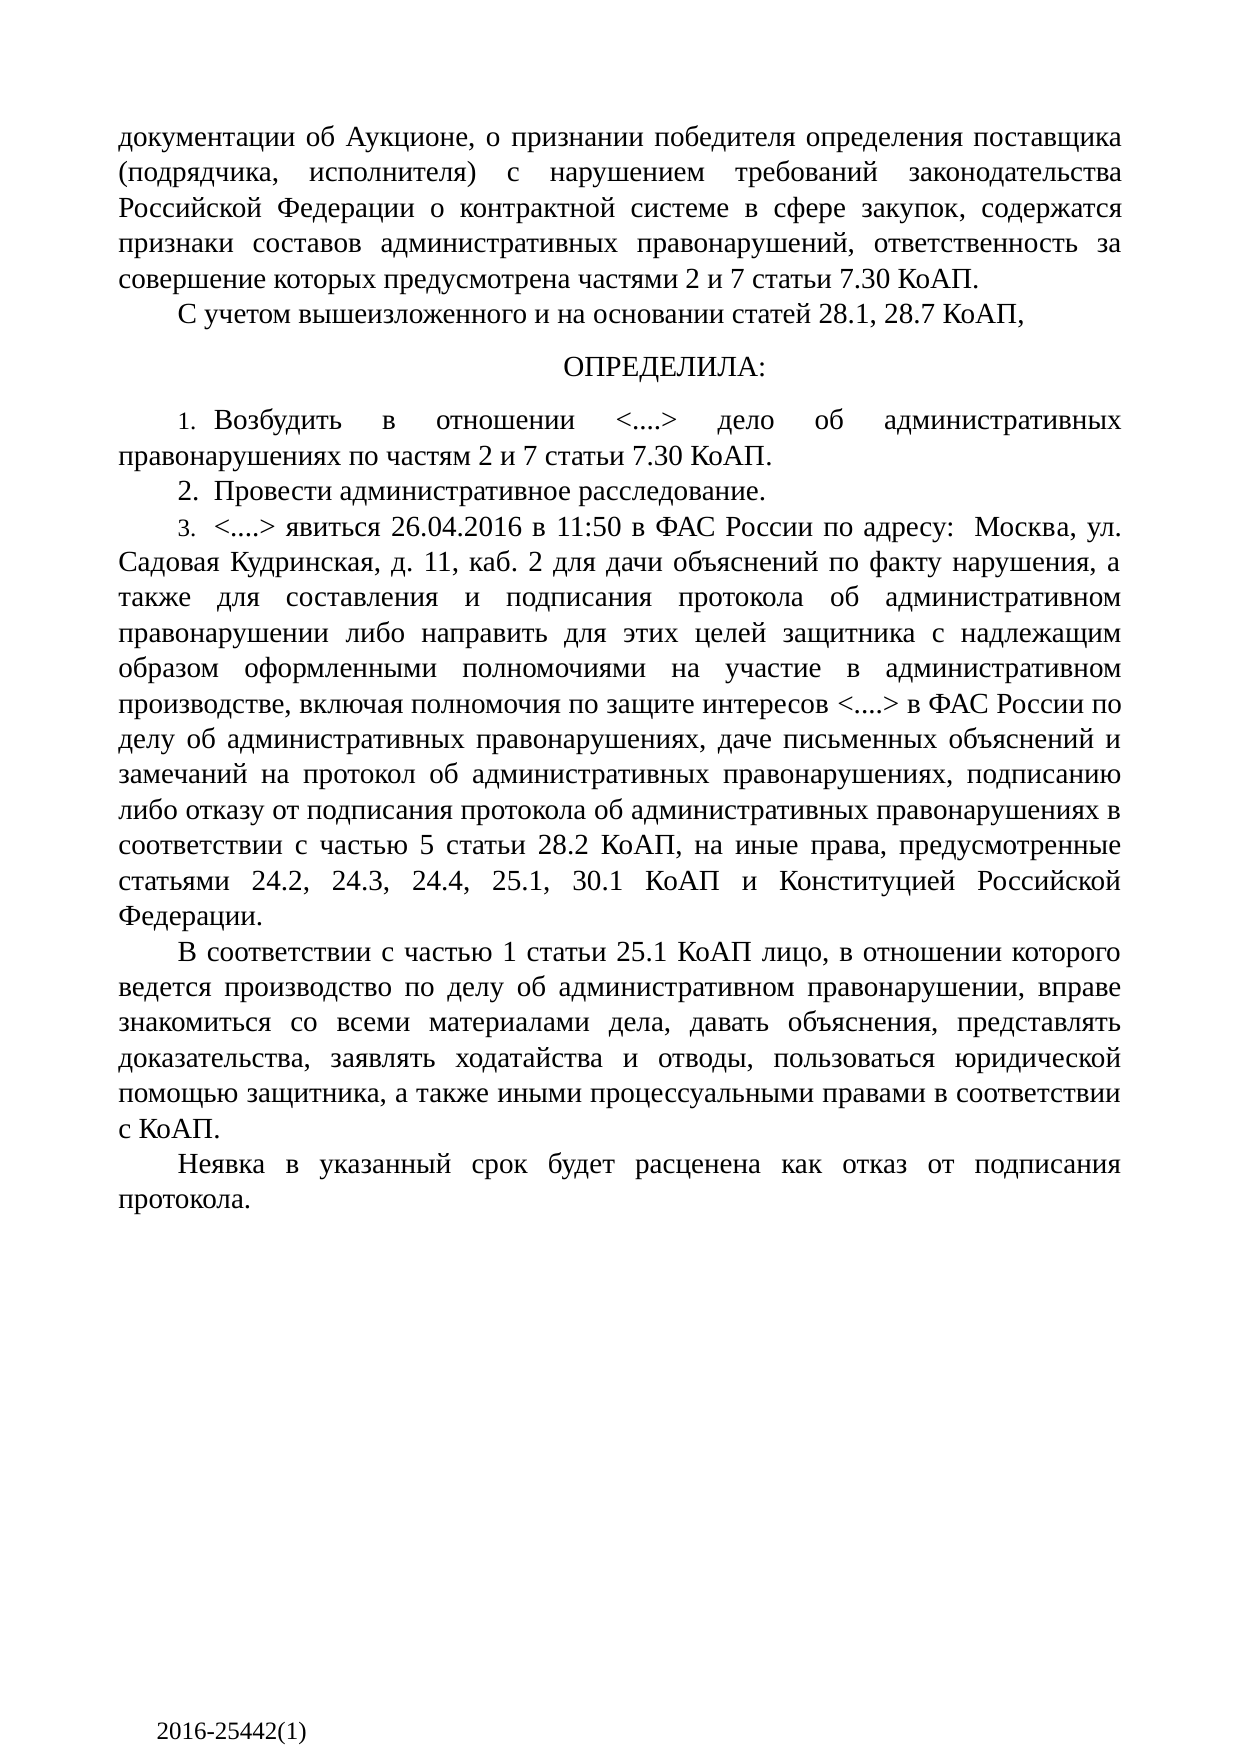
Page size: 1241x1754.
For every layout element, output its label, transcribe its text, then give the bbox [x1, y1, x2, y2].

text документации об Аукционе, о признании победителя определения поставщика (подрядчика, исполнителя) с нарушением требований законодательства Российской Федерации о контрактной системе в сфере закупок, содержатся признаки составов административных правонарушений, ответственность за совершение которых предусмотрена частями 2 и 7 статьи 7.30 КоАП. [118, 118, 1122, 295]
text ОПРЕДЕЛИЛА: [118, 348, 1122, 384]
list Возбудить в отношении <....> дело об административных правонарушениях по частям 2 и 7 статьи 7.30 КоАП. [118, 401, 1122, 472]
text Неявка в указанный срок будет расценена как отказ от подписания протокола. [118, 1145, 1122, 1216]
list Провести административное расследование. [118, 472, 1122, 508]
text В соответствии с частью 1 статьи 25.1 КоАП лицо, в отношении которого ведется производство по делу об административном правонарушении, вправе знакомиться со всеми материалами дела, давать объяснения, представлять доказательства, заявлять ходатайства и отводы, пользоваться юридической помощью защитника, а также иными процессуальными правами в соответствии с КоАП. [118, 933, 1122, 1145]
text С учетом вышеизложенного и на основании статей 28.1, 28.7 КоАП, [118, 295, 1122, 331]
list <....> явиться 26.04.2016 в 11:50 в ФАС России по адресу: Москва, ул. Садовая Кудринская, д. 11, каб. 2 для дачи объяснений по факту нарушения, а также для составления и подписания протокола об административном правонарушении либо направить для этих целей защитника с надлежащим образом оформленными полномочиями на участие в административном производстве, включая полномочия по защите интересов <....> в ФАС России по делу об административных правонарушениях, даче письменных объяснений и замечаний на протокол об административных правонарушениях, подписанию либо отказу от подписания протокола об административных правонарушениях в соответствии с частью 5 статьи 28.2 КоАП, на иные права, предусмотренные статьями 24.2, 24.3, 24.4, 25.1, 30.1 КоАП и Конституцией Российской Федерации. [118, 508, 1122, 933]
